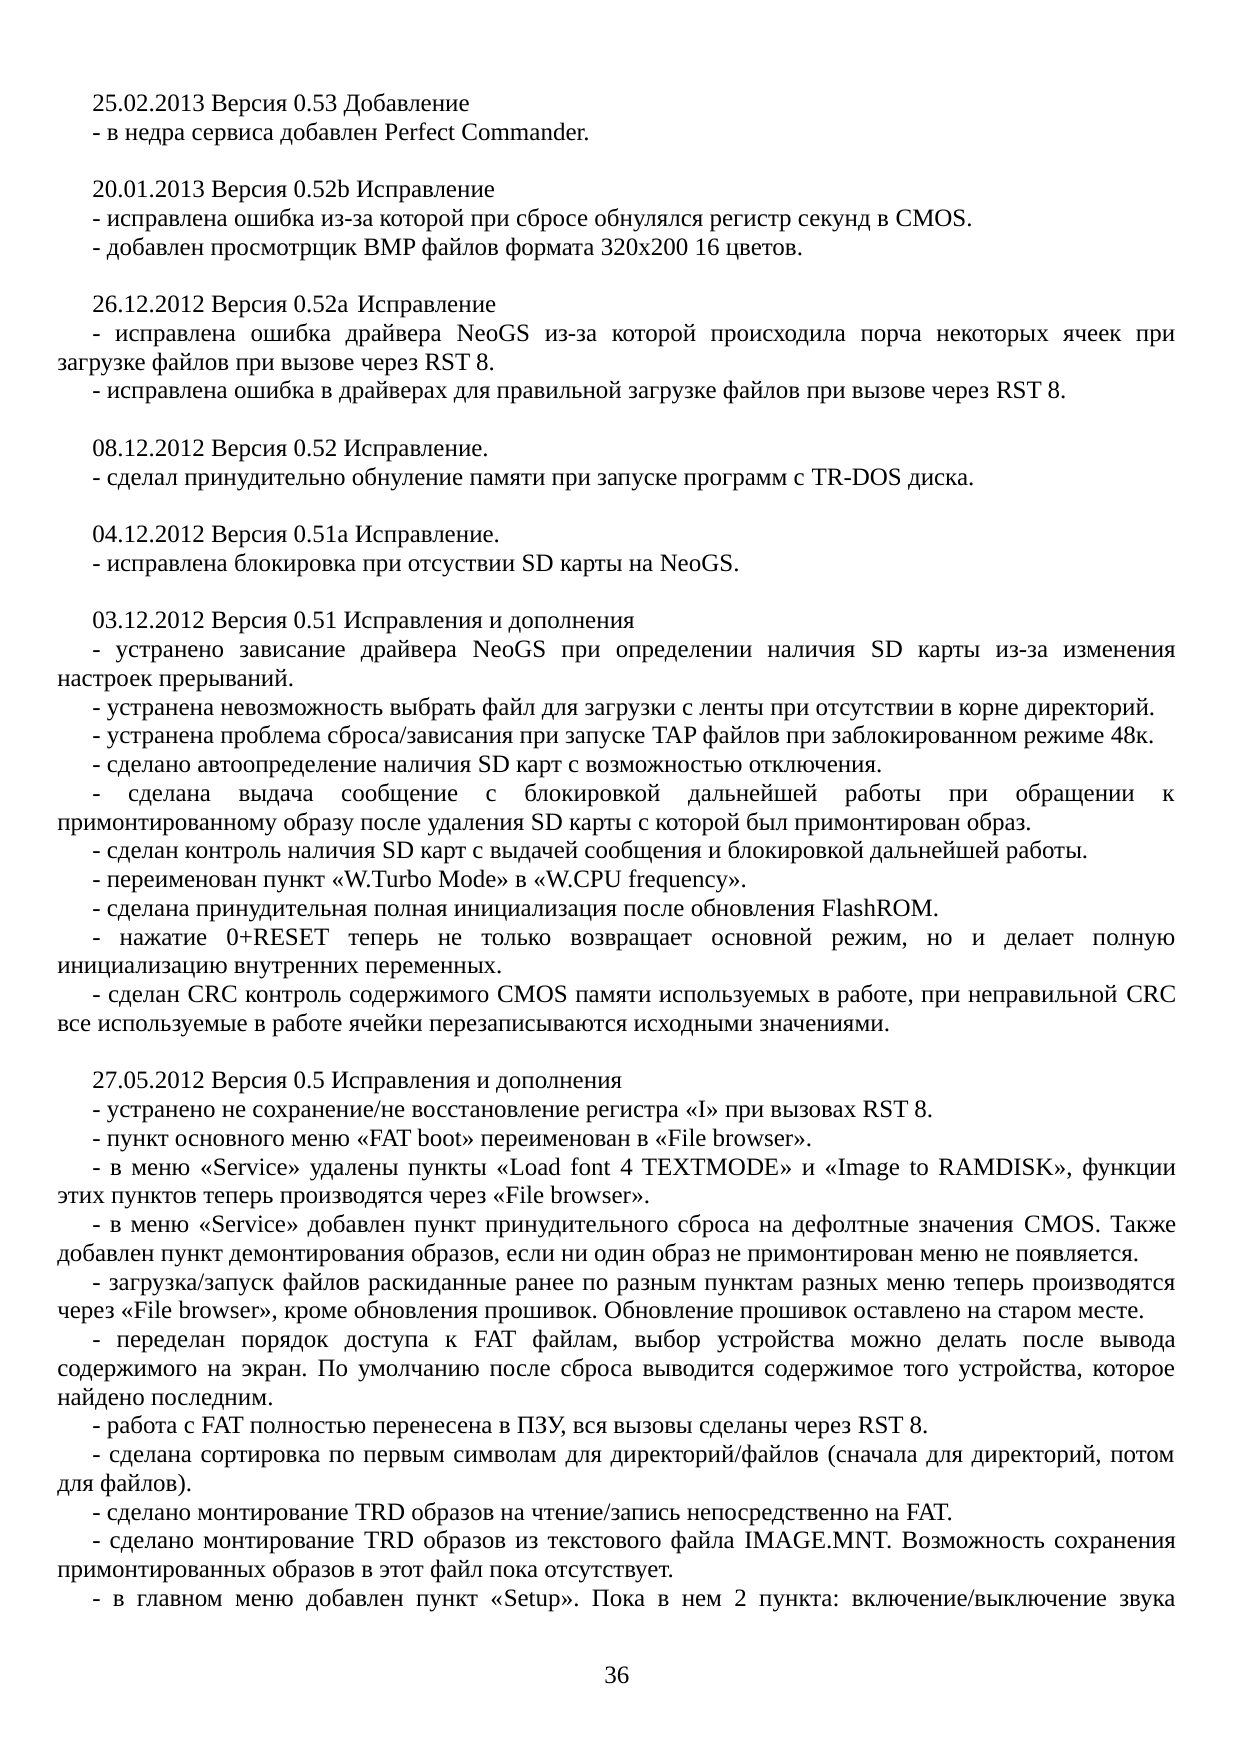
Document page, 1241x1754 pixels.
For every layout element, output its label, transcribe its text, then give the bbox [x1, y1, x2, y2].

text - исправлена ошибка драйвера NeoGS из-за которой происходила порча некоторых ячеек при загрузке файлов при вызове через RST 8. [57, 318, 1176, 376]
text 08.12.2012 Версия 0.52 Исправление. [57, 433, 1176, 462]
text - сделана принудительная полная инициализация после обновления FlashROM. [57, 893, 1176, 922]
text - сделано автоопределение наличия SD карт с возможностью отключения. [57, 749, 1176, 778]
text - сделано монтирование TRD образов из текстового файла IMAGE.MNT. Возможность сохранения примонтированных образов в этот файл пока отсутствует. [57, 1526, 1176, 1583]
text - исправлена ошибка из-за которой при сбросе обнулялся регистр секунд в CMOS. [57, 203, 1176, 232]
text 26.12.2012 Версия 0.52а Исправление [57, 289, 1176, 318]
text - пункт основного меню «FAT boot» переименован в «File browser». [57, 1123, 1176, 1152]
text 20.01.2013 Версия 0.52b Исправление [57, 174, 1176, 203]
text - устранена невозможность выбрать файл для загрузки с ленты при отсутствии в корне директорий. [57, 692, 1176, 721]
text 25.02.2013 Версия 0.53 Добавление [57, 88, 1176, 117]
text - работа с FAT полностью перенесена в ПЗУ, вся вызовы сделаны через RST 8. [57, 1411, 1176, 1439]
text - сделал принудительно обнуление памяти при запуске программ с TR-DOS диска. [57, 462, 1176, 491]
text - в меню «Service» добавлен пункт принудительного сброса на дефолтные значения CMOS. Также добавлен пункт демонтирования образов, если ни один образ не примонтирован меню не появляется. [57, 1209, 1176, 1267]
text - сделана сортировка по первым символам для директорий/файлов (сначала для директорий, потом для файлов). [57, 1439, 1176, 1497]
text - переделан порядок доступа к FAT файлам, выбор устройства можно делать после вывода содержимого на экран. По умолчанию после сброса выводится содержимое того устройства, которое найдено последним. [57, 1324, 1176, 1411]
text - сделана выдача сообщение с блокировкой дальнейшей работы при обращении к примонтированному образу после удаления SD карты с которой был примонтирован образ. [57, 778, 1176, 836]
text - исправлена блокировка при отсуствии SD карты на NeoGS. [57, 548, 1176, 577]
text - загрузка/запуск файлов раскиданные ранее по разным пунктам разных меню теперь производятся через «File browser», кроме обновления прошивок. Обновление прошивок оставлено на старом месте. [57, 1267, 1176, 1324]
text - устранено не сохранение/не восстановление регистра «I» при вызовах RST 8. [57, 1094, 1176, 1123]
text 27.05.2012 Версия 0.5 Исправления и дополнения [57, 1066, 1176, 1094]
text - в главном меню добавлен пункт «Setup». Пока в нем 2 пункта: включение/выключение звука [57, 1583, 1176, 1612]
text - сделан CRC контроль содержимого CMOS памяти используемых в работе, при неправильной CRC все используемые в работе ячейки перезаписываются исходными значениями. [57, 979, 1176, 1037]
text - добавлен просмотрщик BMP файлов формата 320х200 16 цветов. [57, 232, 1176, 261]
text 04.12.2012 Версия 0.51a Исправление. [57, 519, 1176, 548]
text - сделано монтирование TRD образов на чтение/запись непосредственно на FAT. [57, 1497, 1176, 1526]
text - устранена проблема сброса/зависания при запуске TAP файлов при заблокированном режиме 48к. [57, 721, 1176, 749]
text - переименован пункт «W.Turbo Mode» в «W.CPU frequency». [57, 864, 1176, 893]
text - устранено зависание драйвера NeoGS при определении наличия SD карты из-за изменения настроек прерываний. [57, 634, 1176, 692]
text - в недра сервиса добавлен Perfect Commander. [57, 117, 1176, 146]
text - в меню «Service» удалены пункты «Load font 4 TEXTMODE» и «Image to RAMDISK», функции этих пунктов теперь производятся через «File browser». [57, 1152, 1176, 1209]
text - сделан контроль наличия SD карт с выдачей сообщения и блокировкой дальнейшей работы. [57, 836, 1176, 864]
text - нажатие 0+RESET теперь не только возвращает основной режим, но и делает полную инициализацию внутренних переменных. [57, 922, 1176, 979]
text - исправлена ошибка в драйверах для правильной загрузке файлов при вызове через RST 8. [57, 376, 1176, 404]
text 03.12.2012 Версия 0.51 Исправления и дополнения [57, 606, 1176, 634]
